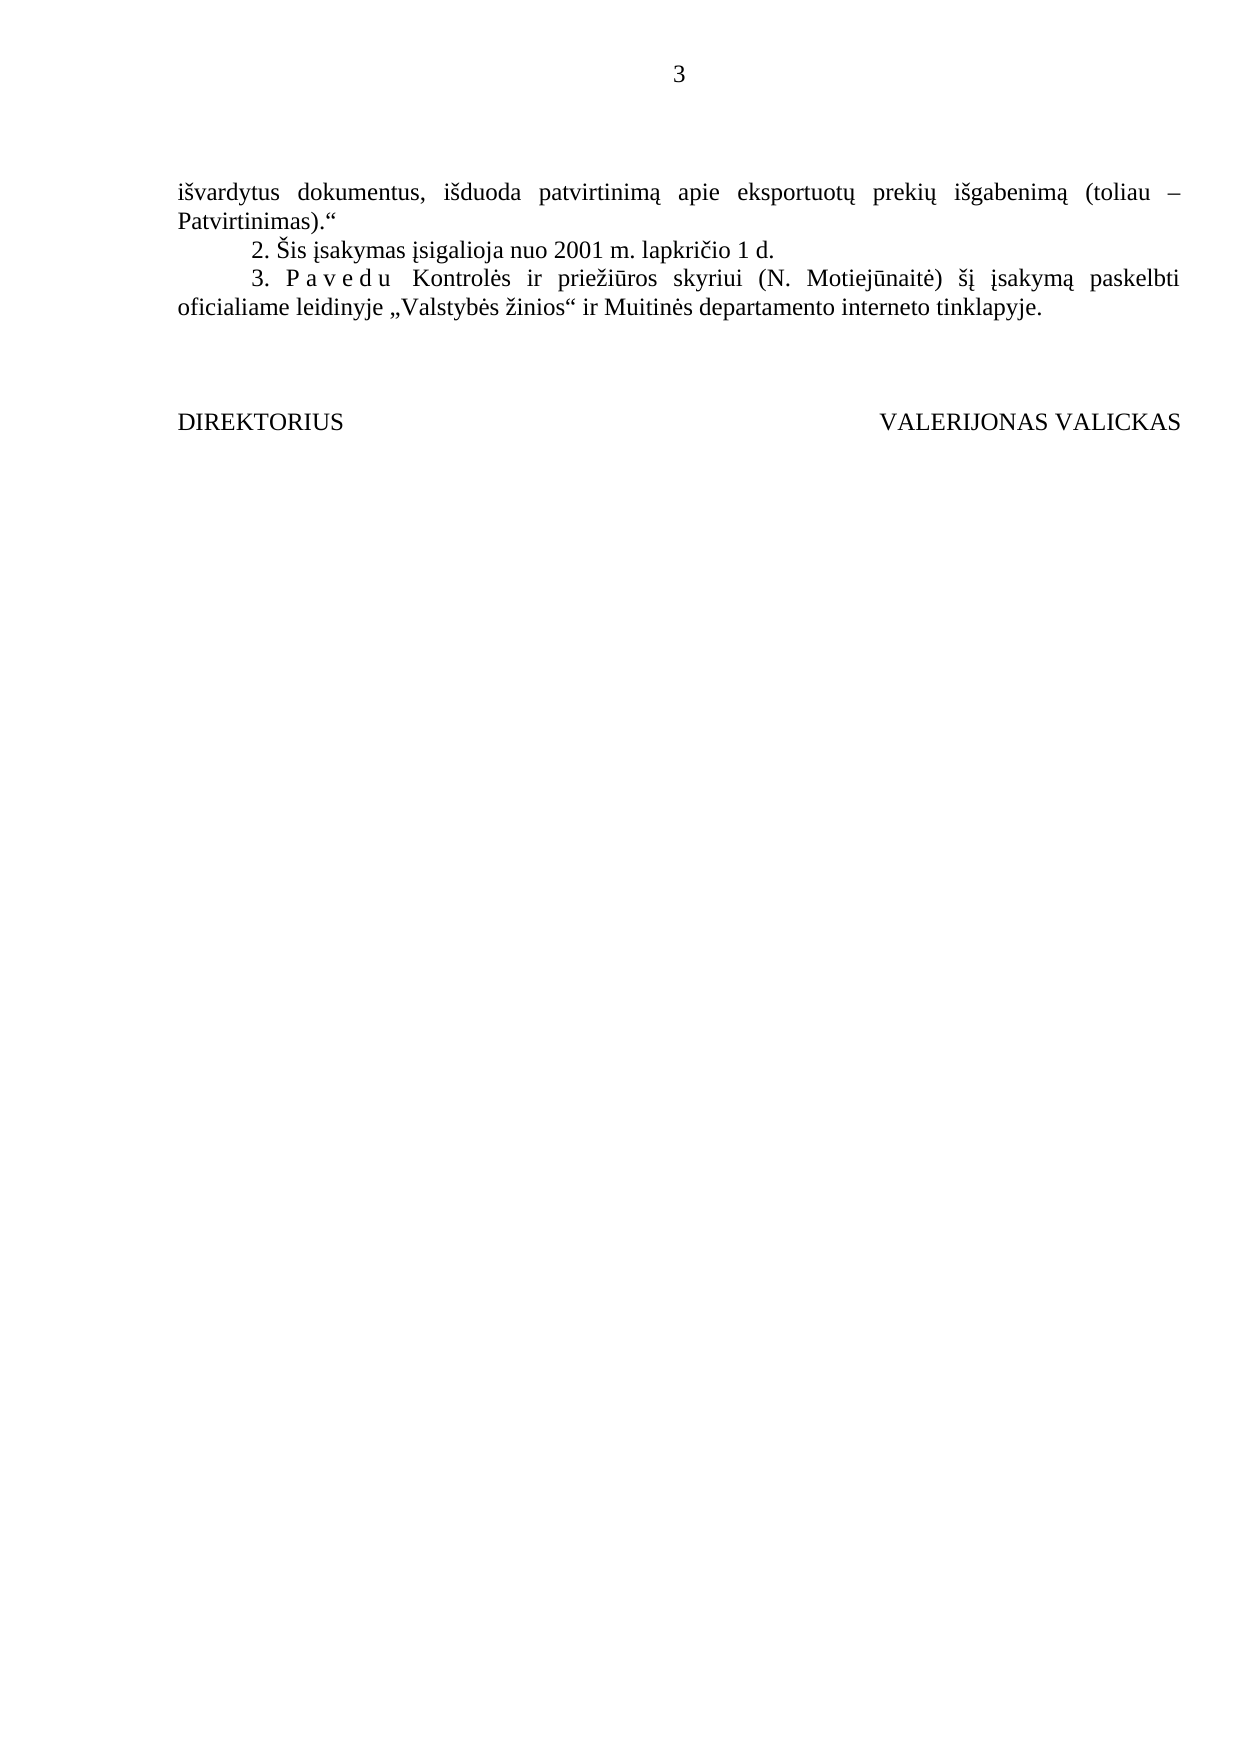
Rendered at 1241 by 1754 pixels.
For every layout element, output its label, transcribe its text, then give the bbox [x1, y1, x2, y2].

text išvardytus dokumentus, išduoda patvirtinimą apie eksportuotų prekių išgabenimą (toliau – Patvirtinimas).“ [177, 177, 1181, 235]
text 3. Pavedu Kontrolės ir priežiūros skyriui (N. Motiejūnaitė) šį įsakymą paskelbti oficialiame leidinyje „Valstybės žinios“ ir Muitinės departamento interneto tinklapyje. [177, 263, 1181, 321]
text 2. Šis įsakymas įsigalioja nuo 2001 m. lapkričio 1 d. [177, 235, 1181, 263]
text DIREKTORIUS VALERIJONAS VALICKAS [177, 407, 1181, 436]
